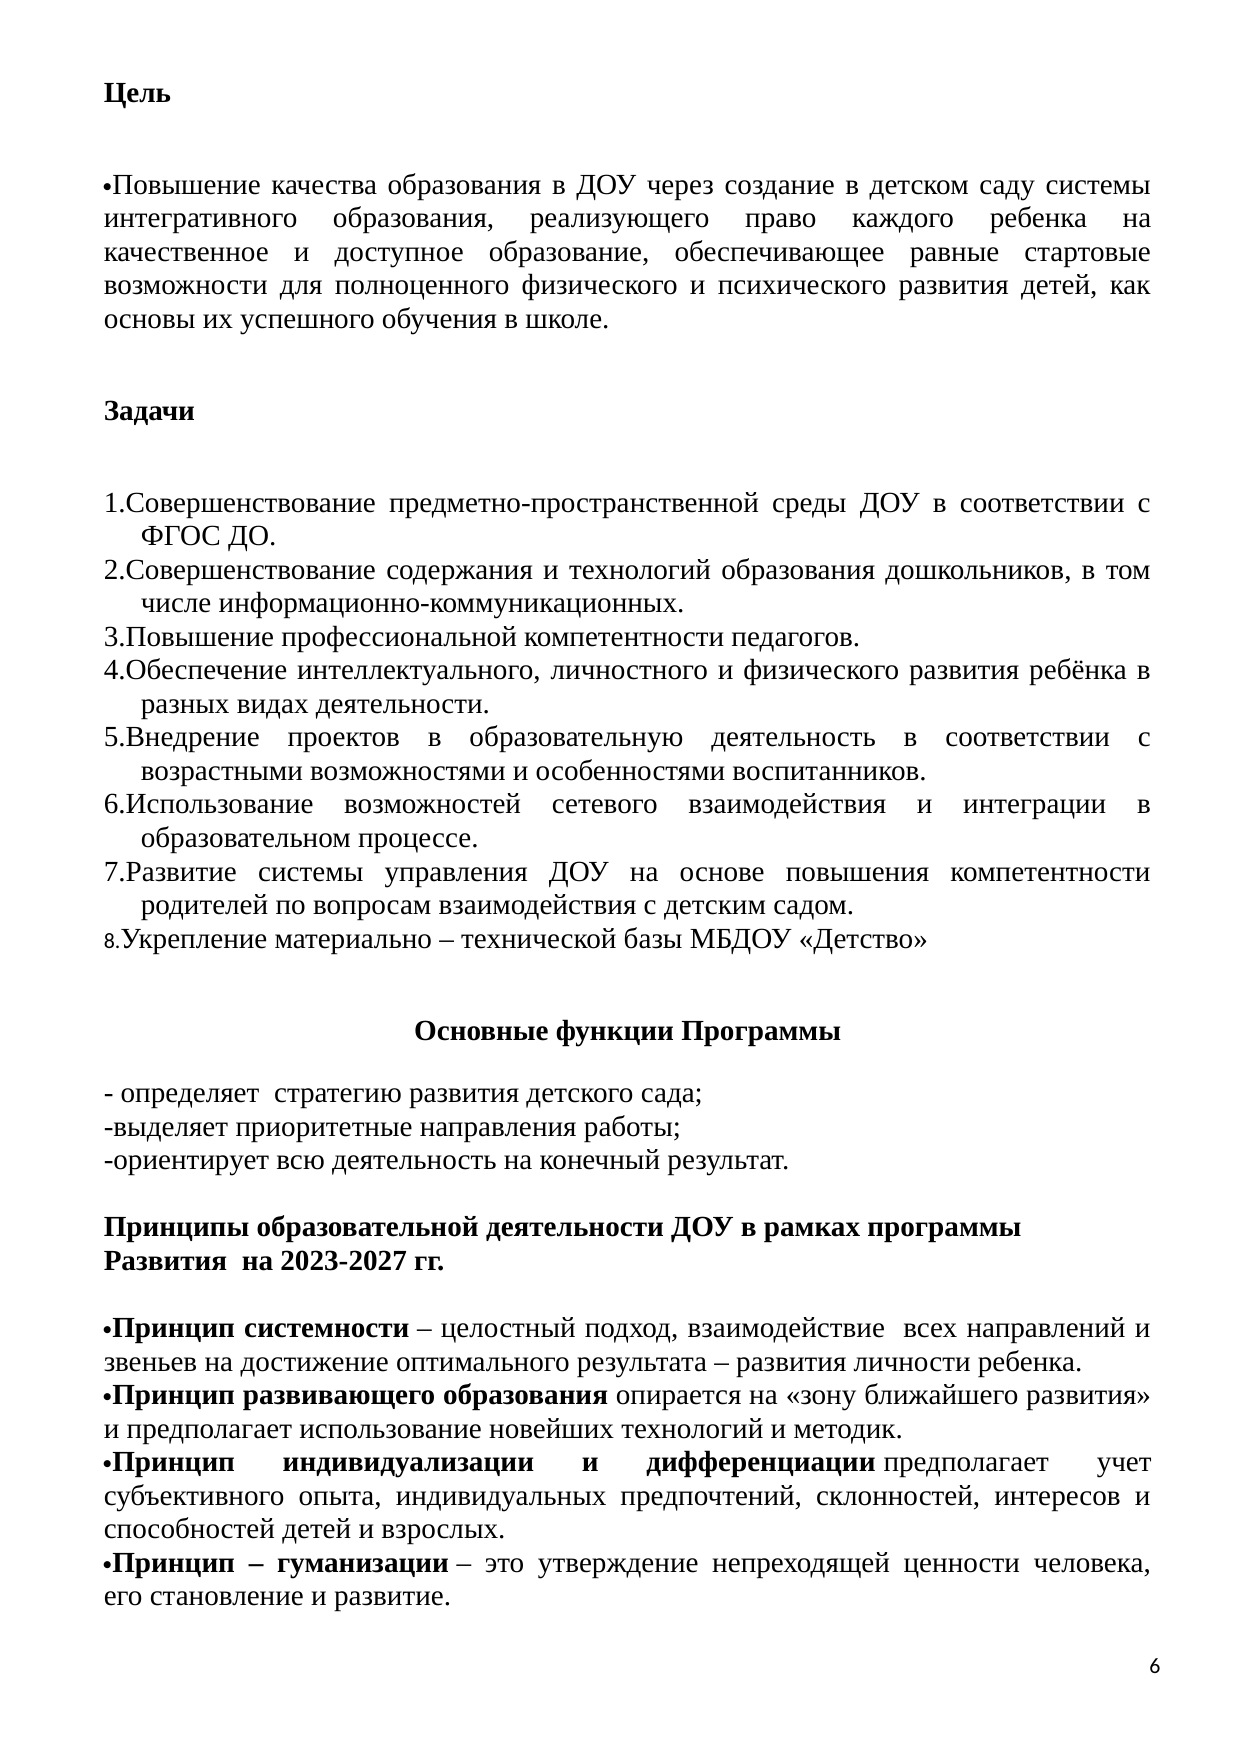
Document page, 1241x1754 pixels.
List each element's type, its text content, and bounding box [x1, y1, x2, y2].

list Повышение качества образования в ДОУ через создание в детском саду системы интегративного образования, реализующего право каждого ребенка на качественное и доступное образование, обеспечивающее равные стартовые возможности для полноценного физического и психического развития детей, как основы их успешного обучения в школе. [103, 167, 1152, 334]
list Использование возможностей сетевого взаимодействия и интеграции в образовательном процессе. [103, 787, 1152, 854]
text -ориентирует всю деятельность на конечный результат. [103, 1142, 1152, 1176]
text Принципы образовательной деятельности ДОУ в рамках программы [103, 1209, 1152, 1243]
text Задачи [103, 393, 1152, 426]
list Принцип – гуманизации – это утверждение непреходящей ценности человека, его становление и развитие. [103, 1545, 1152, 1612]
list Совершенствование содержания и технологий образования дошкольников, в том числе информационно-коммуникационных. [103, 552, 1152, 619]
list Развитие системы управления ДОУ на основе повышения компетентности родителей по вопросам взаимодействия с детским садом. [103, 854, 1152, 921]
text -выделяет приоритетные направления работы; [103, 1109, 1152, 1142]
list Принцип развивающего образования опирается на «зону ближайшего развития» и предполагает использование новейших технологий и методик. [103, 1377, 1152, 1444]
list Принцип системности – целостный подход, взаимодействие всех направлений и звеньев на достижение оптимального результата – развития личности ребенка. [103, 1310, 1152, 1377]
list Укрепление материально – технической базы МБДОУ «Детство» [103, 921, 1152, 954]
text Основные функции Программы [103, 1013, 1152, 1046]
list Совершенствование предметно-пространственной среды ДОУ в соответствии с ФГОС ДО. [103, 485, 1152, 552]
list Обеспечение интеллектуального, личностного и физического развития ребёнка в разных видах деятельности. [103, 652, 1152, 719]
text Развития на 2023-2027 гг. [103, 1243, 1152, 1277]
list Внедрение проектов в образовательную деятельность в соответствии с возрастными возможностями и особенностями воспитанников. [103, 719, 1152, 787]
list Принцип индивидуализации и дифференциации предполагает учет субъективного опыта, индивидуальных предпочтений, склонностей, интересов и способностей детей и взрослых. [103, 1444, 1152, 1545]
text Цель [103, 75, 1152, 108]
list Повышение профессиональной компетентности педагогов. [103, 619, 1152, 652]
text - определяет стратегию развития детского сада; [103, 1075, 1152, 1109]
